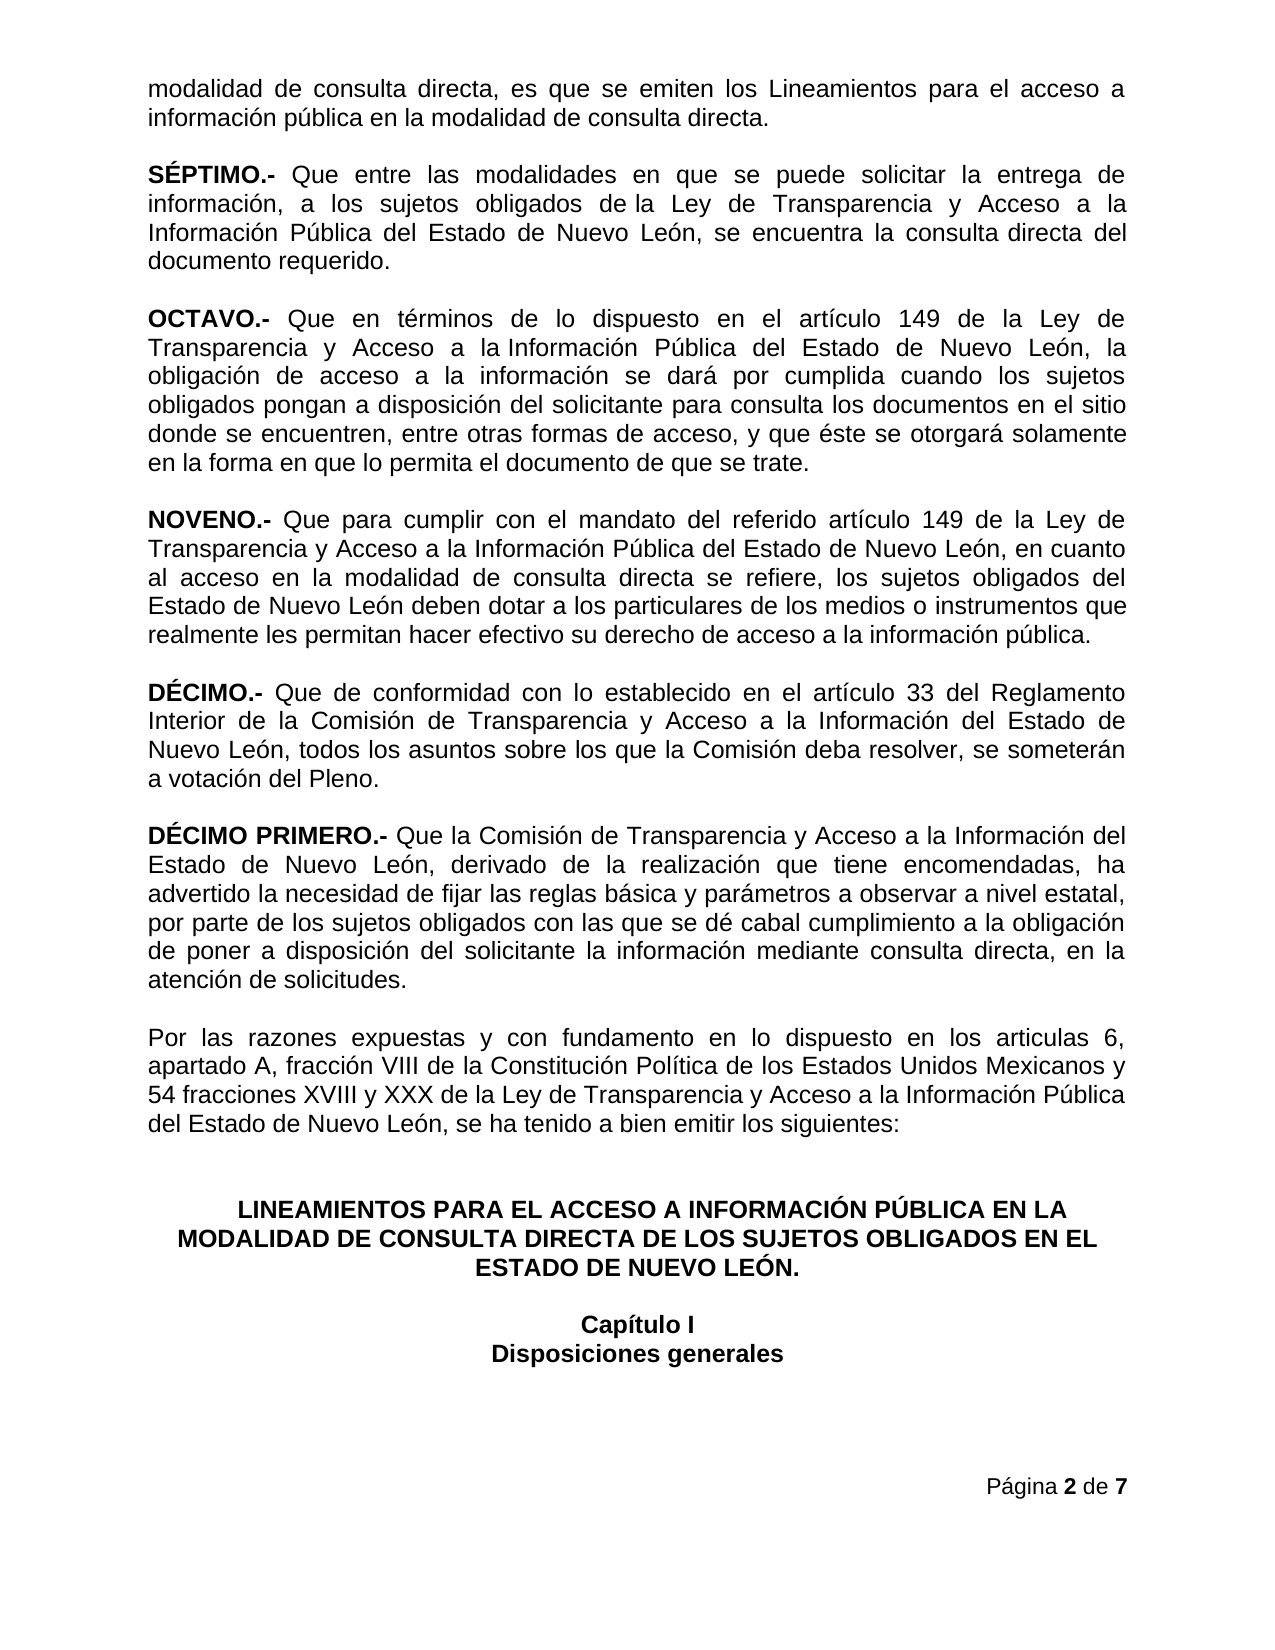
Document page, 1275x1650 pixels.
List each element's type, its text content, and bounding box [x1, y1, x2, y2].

text SÉPTIMO.- Que entre las modalidades en que se puede solicitar la entrega de información, a los sujetos obligados de la Ley de Transparencia y Acceso a la Información Pública del Estado de Nuevo León, se encuentra la consulta directa del documento requerido. [148, 160, 1127, 275]
text LINEAMIENTOS PARA EL ACCESO A INFORMACIÓN PÚBLICA EN LA MODALIDAD DE CONSULTA DIRECTA DE LOS SUJETOS OBLIGADOS EN EL ESTADO DE NUEVO LEÓN. [148, 1195, 1127, 1281]
text Capítulo I [148, 1310, 1127, 1339]
text DÉCIMO.- Que de conformidad con lo establecido en el artículo 33 del Reglamento Interior de la Comisión de Transparencia y Acceso a la Información del Estado de Nuevo León, todos los asuntos sobre los que la Comisión deba resolver, se someterán a votación del Pleno. [148, 678, 1127, 793]
text modalidad de consulta directa, es que se emiten los Lineamientos para el acceso a información pública en la modalidad de consulta directa. [148, 74, 1127, 131]
text OCTAVO.- Que en términos de lo dispuesto en el artículo 149 de la Ley de Transparencia y Acceso a la Información Pública del Estado de Nuevo León, la obligación de acceso a la información se dará por cumplida cuando los sujetos obligados pongan a disposición del solicitante para consulta los documentos en el sitio donde se encuentren, entre otras formas de acceso, y que éste se otorgará solamente en la forma en que lo permita el documento de que se trate. [148, 304, 1127, 476]
text Por las razones expuestas y con fundamento en lo dispuesto en los articulas 6, apartado A, fracción VIII de la Constitución Política de los Estados Unidos Mexicanos y 54 fracciones XVIII y XXX de la Ley de Transparencia y Acceso a la Información Pública del Estado de Nuevo León, se ha tenido a bien emitir los siguientes: [148, 1023, 1127, 1138]
text NOVENO.- Que para cumplir con el mandato del referido artículo 149 de la Ley de Transparencia y Acceso a la Información Pública del Estado de Nuevo León, en cuanto al acceso en la modalidad de consulta directa se refiere, los sujetos obligados del Estado de Nuevo León deben dotar a los particulares de los medios o instrumentos que realmente les permitan hacer efectivo su derecho de acceso a la información pública. [148, 505, 1127, 649]
text DÉCIMO PRIMERO.- Que la Comisión de Transparencia y Acceso a la Información del Estado de Nuevo León, derivado de la realización que tiene encomendadas, ha advertido la necesidad de fijar las reglas básica y parámetros a observar a nivel estatal, por parte de los sujetos obligados con las que se dé cabal cumplimiento a la obligación de poner a disposición del solicitante la información mediante consulta directa, en la atención de solicitudes. [148, 821, 1127, 994]
text Disposiciones generales [148, 1339, 1127, 1368]
